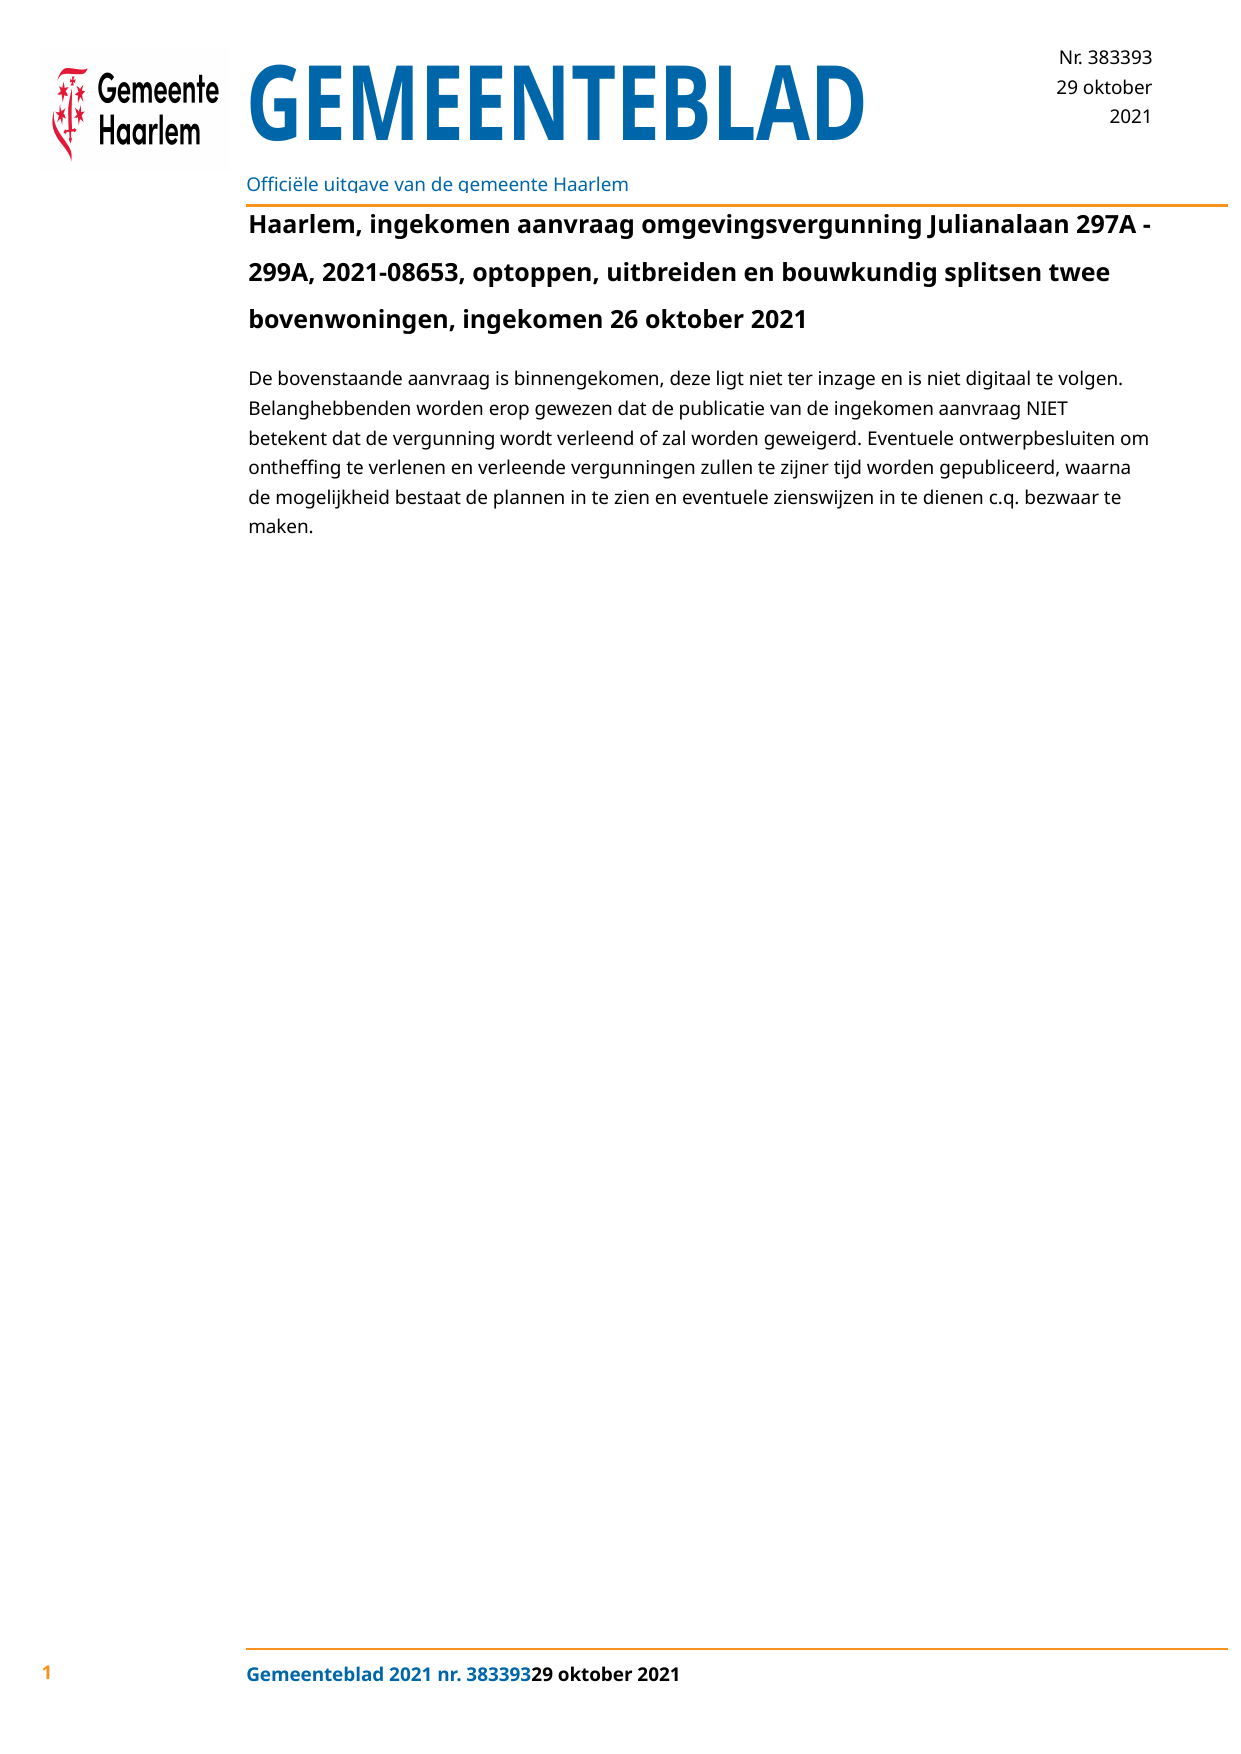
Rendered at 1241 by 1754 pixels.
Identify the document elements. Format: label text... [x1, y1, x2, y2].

picture [41, 47, 231, 172]
text Haarlem, ingekomen aanvraag omgevingsvergunning Julianalaan 297A - 299A, 2021-08653, optoppen, uitbreiden en bouwkundig splitsen twee bovenwoningen, ingekomen 26 oktober 2021 [248, 207, 1152, 336]
text De bovenstaande aanvraag is binnengekomen, deze ligt niet ter inzage en is niet digitaal te volgen. Belanghebbenden worden erop gewezen dat de publicatie van de ingekomen aanvraag NIET betekent dat de vergunning wordt verleend of zal worden geweigerd. Eventuele ontwerpbesluiten om ontheffing te verlenen en verleende vergunningen zullen te zijner tijd worden gepubliceerd, waarna de mogelijkheid bestaat de plannen in te zien en eventuele zienswijzen in te dienen c.q. bezwaar te maken. [248, 366, 1152, 539]
